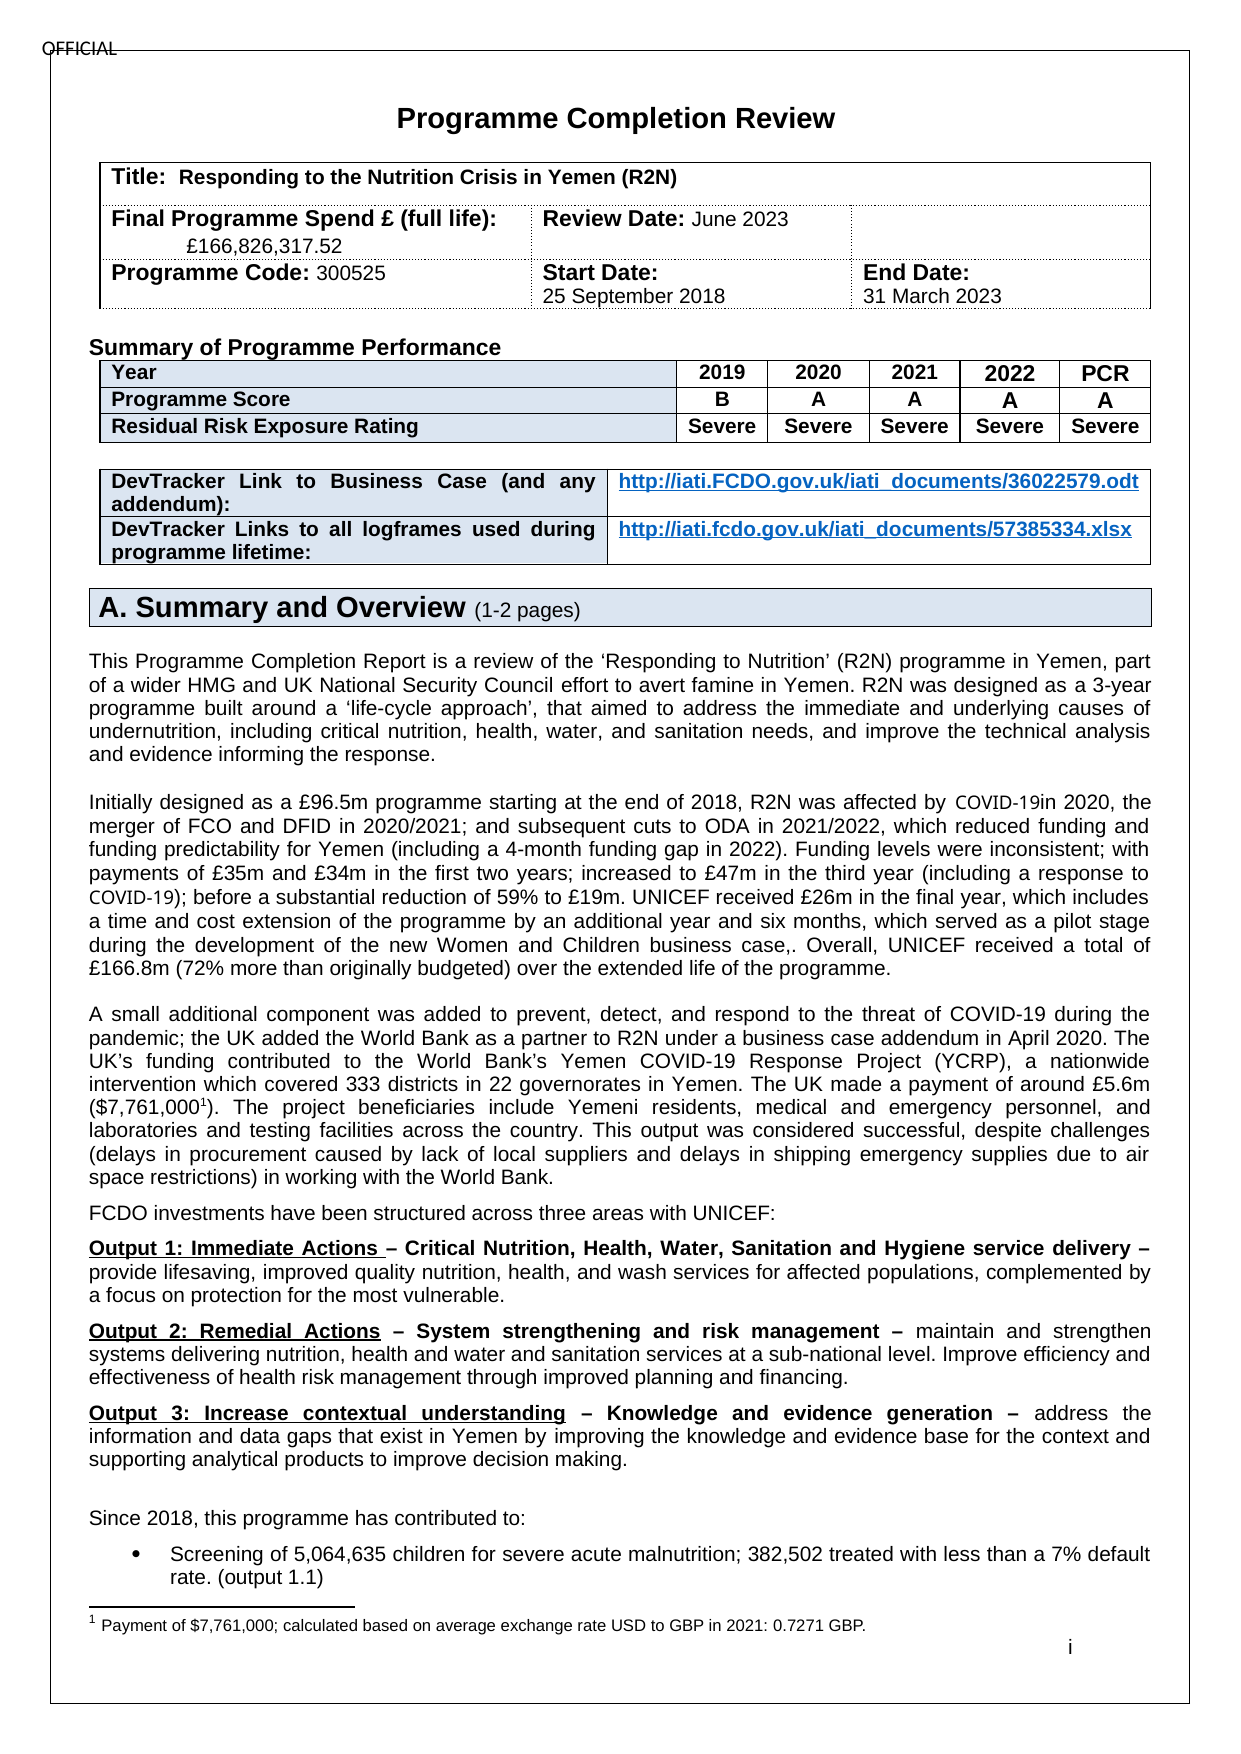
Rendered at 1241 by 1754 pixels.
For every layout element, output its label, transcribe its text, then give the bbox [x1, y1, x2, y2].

text Output 3: Increase contextual understanding – Knowledge and evidence generation – address the information and data gaps that exist in Yemen by improving the knowledge and evidence base for the context and supporting analytical products to improve decision making. [89, 1401, 1152, 1471]
table_header 2019 [677, 361, 767, 387]
table_cell Severe [768, 414, 869, 442]
text This Programme Completion Report is a review of the ‘Responding to Nutrition’ (R2N) programme in Yemen, part of a wider HMG and UK National Security Council effort to avert famine in Yemen. R2N was designed as a 3-year programme built around a ‘life-cycle approach’, that aimed to address the immediate and underlying causes of undernutrition, including critical nutrition, health, water, and sanitation needs, and improve the technical analysis and evidence informing the response. [89, 650, 1152, 766]
text Payment of $7,761,000; calculated based on average exchange rate USD to GBP in 2021: 0.7271 GBP. [89, 1613, 1152, 1636]
text FCDO investments have been structured across three areas with UNICEF: [89, 1201, 1152, 1224]
table_cell Final Programme Spend £ (full life): £166,826,317.52 [101, 205, 531, 259]
table_cell Review Date: June 2023 [531, 205, 852, 259]
table_cell A [1060, 388, 1150, 413]
table_cell Severe [961, 414, 1059, 442]
table_cell Severe [1060, 414, 1150, 442]
list Screening of 5,064,635 children for severe acute malnutrition; 382,502 treated with less than a 7% default rate. (output 1.1) [132, 1542, 1152, 1589]
table_cell A [768, 388, 869, 413]
text Since 2018, this programme has contributed to: [89, 1507, 1152, 1530]
table_header 2020 [768, 361, 869, 387]
text Programme Completion Review [89, 102, 1152, 134]
table_header 2022 [961, 361, 1059, 387]
table_cell DevTracker Links to all logframes used during programme lifetime: [101, 517, 607, 563]
table_header Title: Responding to the Nutrition Crisis in Yemen (R2N) [101, 163, 1150, 205]
table_cell Severe [677, 414, 767, 442]
text Initially designed as a £96.5m programme starting at the end of 2018, R2N was affected by COVID-19in 2020, the merger of FCO and DFID in 2020/2021; and subsequent cuts to ODA in 2021/2022, which reduced funding and funding predictability for Yemen (including a 4-month funding gap in 2022). Funding levels were inconsistent; with payments of £35m and £34m in the first two years; increased to £47m in the third year (including a response to COVID-19); before a substantial reduction of 59% to £19m. UNICEF received £26m in the final year, which includes a time and cost extension of the programme by an additional year and six months, which served as a pilot stage during the development of the new Women and Children business case,. Overall, UNICEF received a total of £166.8m (72% more than originally budgeted) over the extended life of the programme. [89, 789, 1152, 980]
table_cell A [961, 388, 1059, 413]
table_cell Start Date: 25 September 2018 [531, 259, 852, 308]
table_cell A [870, 388, 959, 413]
table_header PCR [1060, 361, 1150, 387]
table_header 2021 [870, 361, 959, 387]
table_cell Severe [870, 414, 959, 442]
table_cell Programme Score [101, 388, 676, 413]
table_cell Residual Risk Exposure Rating [101, 414, 676, 442]
text Output 2: Remedial Actions – System strengthening and risk management – maintain and strengthen systems delivering nutrition, health and water and sanitation services at a sub-national level. Improve efficiency and effectiveness of health risk management through improved planning and financing. [89, 1319, 1152, 1389]
table_header http://iati.FCDO.gov.uk/iati_documents/36022579.odt [608, 470, 1150, 516]
table_header DevTracker Link to Business Case (and any addendum): [101, 470, 607, 516]
table_header Year [101, 361, 676, 387]
text Summary of Programme Performance [89, 334, 1152, 360]
table_cell End Date: 31 March 2023 [852, 259, 1150, 308]
table_cell B [677, 388, 767, 413]
text A. Summary and Overview (1-2 pages) [90, 589, 1151, 626]
text A small additional component was added to prevent, detect, and respond to the threat of COVID-19 during the pandemic; the UK added the World Bank as a partner to R2N under a business case addendum in April 2020. The UK’s funding contributed to the World Bank’s Yemen COVID-19 Response Project (YCRP), a nationwide intervention which covered 333 districts in 22 governorates in Yemen. The UK made a payment of around £5.6m ($7,761,000). The project beneficiaries include Yemeni residents, medical and emergency personnel, and laboratories and testing facilities across the country. This output was considered successful, despite challenges (delays in procurement caused by lack of local suppliers and delays in shipping emergency supplies due to air space restrictions) in working with the World Bank. [89, 1003, 1152, 1189]
table_cell http://iati.fcdo.gov.uk/iati_documents/57385334.xlsx [608, 517, 1150, 563]
text Output 1: Immediate Actions – Critical Nutrition, Health, Water, Sanitation and Hygiene service delivery – provide lifesaving, improved quality nutrition, health, and wash services for affected populations, complemented by a focus on protection for the most vulnerable. [89, 1237, 1152, 1307]
table_cell [852, 205, 1150, 259]
table_cell Programme Code: 300525 [101, 259, 531, 308]
